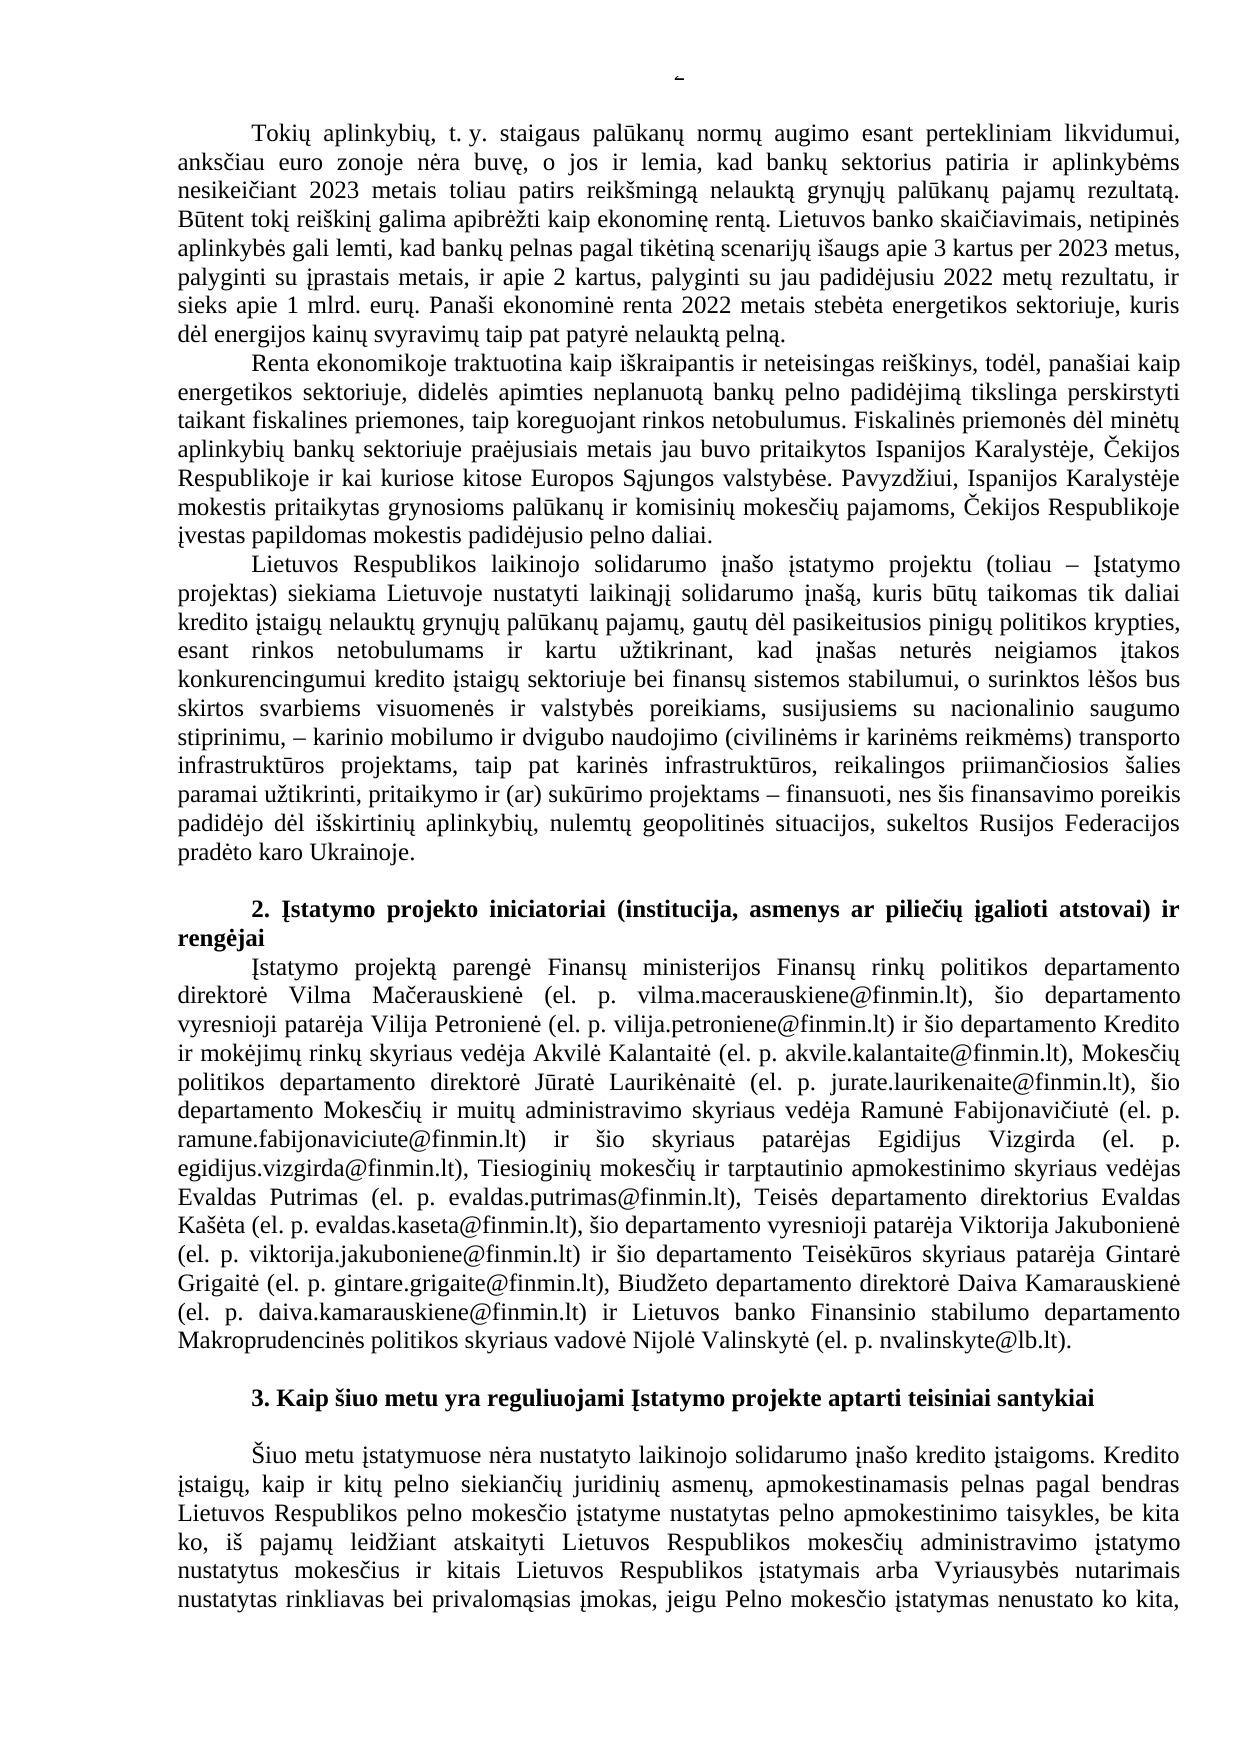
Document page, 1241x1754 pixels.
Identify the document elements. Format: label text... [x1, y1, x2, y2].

text Lietuvos Respublikos laikinojo solidarumo įnašo įstatymo projektu (toliau – Įstatymo projektas) siekiama Lietuvoje nustatyti laikinąjį solidarumo įnašą, kuris būtų taikomas tik daliai kredito įstaigų nelauktų grynųjų palūkanų pajamų, gautų dėl pasikeitusios pinigų politikos krypties, esant rinkos netobulumams ir kartu užtikrinant, kad įnašas neturės neigiamos įtakos konkurencingumui kredito įstaigų sektoriuje bei finansų sistemos stabilumui, o surinktos lėšos bus skirtos svarbiems visuomenės ir valstybės poreikiams, susijusiems su nacionalinio saugumo stiprinimu, – karinio mobilumo ir dvigubo naudojimo (civilinėms ir karinėms reikmėms) transporto infrastruktūros projektams, taip pat karinės infrastruktūros, reikalingos priimančiosios šalies paramai užtikrinti, pritaikymo ir (ar) sukūrimo projektams – finansuoti, nes šis finansavimo poreikis padidėjo dėl išskirtinių aplinkybių, nulemtų geopolitinės situacijos, sukeltos Rusijos Federacijos pradėto karo Ukrainoje. [177, 549, 1181, 866]
text Įstatymo projektą parengė Finansų ministerijos Finansų rinkų politikos departamento direktorė Vilma Mačerauskienė (el. p. vilma.macerauskiene@finmin.lt), šio departamento vyresnioji patarėja Vilija Petronienė (el. p. vilija.petroniene@finmin.lt) ir šio departamento Kredito ir mokėjimų rinkų skyriaus vedėja Akvilė Kalantaitė (el. p. akvile.kalantaite@finmin.lt), Mokesčių politikos departamento direktorė Jūratė Laurikėnaitė (el. p. jurate.laurikenaite@finmin.lt), šio departamento Mokesčių ir muitų administravimo skyriaus vedėja Ramunė Fabijonavičiutė (el. p. ramune.fabijonaviciute@finmin.lt) ir šio skyriaus patarėjas Egidijus Vizgirda (el. p. egidijus.vizgirda@finmin.lt), Tiesioginių mokesčių ir tarptautinio apmokestinimo skyriaus vedėjas Evaldas Putrimas (el. p. evaldas.putrimas@finmin.lt), Teisės departamento direktorius Evaldas Kašėta (el. p. evaldas.kaseta@finmin.lt), šio departamento vyresnioji patarėja Viktorija Jakubonienė (el. p. viktorija.jakuboniene@finmin.lt) ir šio departamento Teisėkūros skyriaus patarėja Gintarė Grigaitė (el. p. gintare.grigaite@finmin.lt), Biudžeto departamento direktorė Daiva Kamarauskienė (el. p. daiva.kamarauskiene@finmin.lt) ir Lietuvos banko Finansinio stabilumo departamento Makroprudencinės politikos skyriaus vadovė Nijolė Valinskytė (el. p. nvalinskyte@lb.lt). [177, 952, 1181, 1354]
text Renta ekonomikoje traktuotina kaip iškraipantis ir neteisingas reiškinys, todėl, panašiai kaip energetikos sektoriuje, didelės apimties neplanuotą bankų pelno padidėjimą tikslinga perskirstyti taikant fiskalines priemones, taip koreguojant rinkos netobulumus. Fiskalinės priemonės dėl minėtų aplinkybių bankų sektoriuje praėjusiais metais jau buvo pritaikytos Ispanijos Karalystėje, Čekijos Respublikoje ir kai kuriose kitose Europos Sąjungos valstybėse. Pavyzdžiui, Ispanijos Karalystėje mokestis pritaikytas grynosioms palūkanų ir komisinių mokesčių pajamoms, Čekijos Respublikoje įvestas papildomas mokestis padidėjusio pelno daliai. [177, 348, 1181, 549]
text Šiuo metu įstatymuose nėra nustatyto laikinojo solidarumo įnašo kredito įstaigoms. Kredito įstaigų, kaip ir kitų pelno siekiančių juridinių asmenų, apmokestinamasis pelnas pagal bendras Lietuvos Respublikos pelno mokesčio įstatyme nustatytas pelno apmokestinimo taisykles, be kita ko, iš pajamų leidžiant atskaityti Lietuvos Respublikos mokesčių administravimo įstatymo nustatytus mokesčius ir kitais Lietuvos Respublikos įstatymais arba Vyriausybės nutarimais nustatytas rinkliavas bei privalomąsias įmokas, jeigu Pelno mokesčio įstatymas nenustato ko kita, [177, 1441, 1181, 1613]
text 2. Įstatymo projekto iniciatoriai (institucija, asmenys ar piliečių įgalioti atstovai) ir rengėjai [177, 894, 1181, 952]
text Tokių aplinkybių, t. y. staigaus palūkanų normų augimo esant pertekliniam likvidumui, anksčiau euro zonoje nėra buvę, o jos ir lemia, kad bankų sektorius patiria ir aplinkybėms nesikeičiant 2023 metais toliau patirs reikšmingą nelauktą grynųjų palūkanų pajamų rezultatą. Būtent tokį reiškinį galima apibrėžti kaip ekonominę rentą. Lietuvos banko skaičiavimais, netipinės aplinkybės gali lemti, kad bankų pelnas pagal tikėtiną scenarijų išaugs apie 3 kartus per 2023 metus, palyginti su įprastais metais, ir apie 2 kartus, palyginti su jau padidėjusiu 2022 metų rezultatu, ir sieks apie 1 mlrd. eurų. Panaši ekonominė renta 2022 metais stebėta energetikos sektoriuje, kuris dėl energijos kainų svyravimų taip pat patyrė nelauktą pelną. [177, 118, 1181, 348]
text 3. Kaip šiuo metu yra reguliuojami Įstatymo projekte aptarti teisiniai santykiai [177, 1383, 1181, 1412]
